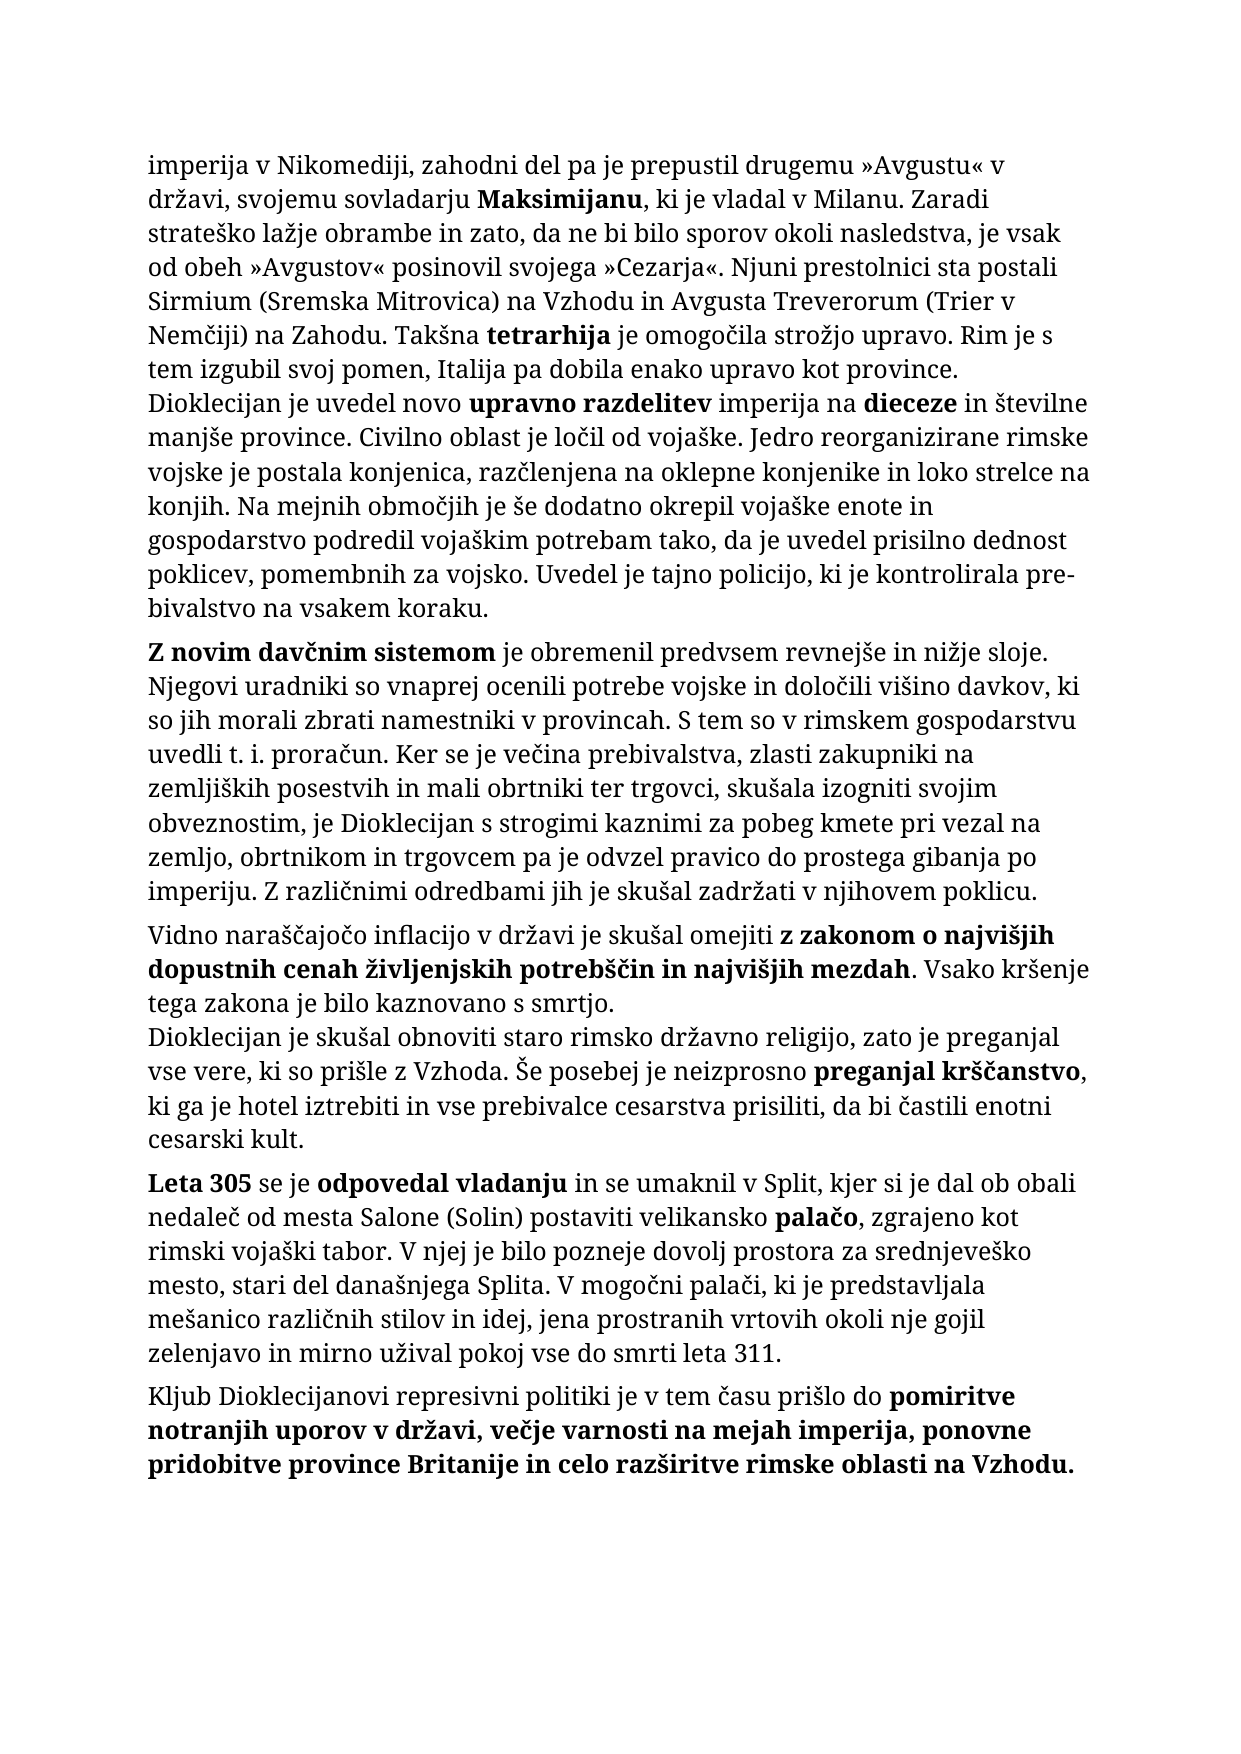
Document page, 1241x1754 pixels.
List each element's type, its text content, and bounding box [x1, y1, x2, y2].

text Kljub Dioklecijanovi represivni politiki je v tem času prišlo do po­miritve notranjih uporov v državi, večje varnosti na mejah imperi­ja, ponovne pridobitve province Britanije in celo razširitve rimske oblasti na Vzhodu. [148, 1378, 1093, 1481]
text Vidno naraščajočo inflacijo v državi je skušal omejiti z zakonom o naj­višjih dopustnih cenah življenjskih potrebščin in najvišjih mezdah. Vsako kršenje tega zakona je bilo kaznovano s smrtjo. [148, 918, 1093, 1020]
text Z novim davčnim sistemom je obremenil predvsem revnejše in nižje sloje. Njegovi uradniki so vnaprej ocenili potrebe vojske in določili višino davkov, ki so jih morali zbrati namestniki v provin­cah. S tem so v rimskem gospodarstvu uvedli t. i. proračun. Ker se je večina prebivalstva, zlasti zakupniki na zemljiških posestvih in ma­li obrtniki ter trgovci, skušala izogniti svojim obveznostim, je Dio­klecijan s strogimi kaznimi za pobeg kmete pri vezal na zemljo, obrtnikom in trgovcem pa je odvzel pravico do prostega gibanja po imperiju. Z različnimi odredbami jih je skušal zadržati v njihovem poklicu. [148, 635, 1093, 907]
text Leta 305 se je odpovedal vladanju in se umaknil v Split, kjer si je dal ob obali nedaleč od mesta Salone (Solin) postaviti velikansko palačo, zgrajeno kot rimski vojaški tabor. V njej je bilo pozneje do­volj prostora za srednjeveško mesto, stari del današnjega Splita. V mogočni palači, ki je predstavljala mešanico različnih stilov in idej, jena prostranih vrtovih okoli nje gojil zelenjavo in mirno užival po­koj vse do smrti leta 311. [148, 1165, 1093, 1369]
text Dioklecijan je skušal obnoviti staro rimsko državno religijo, zato je preganjal vse vere, ki so prišle z Vzhoda. Še posebej je neizprosno preganjal krščanstvo, ki ga je hotel iztrebiti in vse prebivalce cesar­stva prisiliti, da bi častili enotni cesarski kult. [148, 1020, 1093, 1156]
text Dioklecijan je uvedel novo upravno razdelitev imperija na dieceze in številne manjše province. Civilno oblast je ločil od vojaške. Je­dro reorganizirane rimske vojske je postala konjenica, razčlenjena na oklepne konjenike in loko strelce na konjih. Na mejnih območ­jih je še dodatno okrepil vojaške enote in gospodarstvo podredil vo­jaškim potrebam tako, da je uvedel prisilno dednost poklicev, pomembnih za vojsko. Uvedel je tajno policijo, ki je kontrolirala pre­bivalstvo na vsakem koraku. [148, 386, 1093, 624]
text imperija v Nikomediji, zahodni del pa je prepu­stil drugemu »Avgustu« v državi, svojemu sovladarju Maksimijanu, ki je vladal v Milanu. Zaradi strateško lažje obrambe in zato, da ne bi bilo sporov okoli nasledstva, je vsak od obeh »Avgustov« posino­vil svojega »Cezarja«. Njuni prestolnici sta postali Sirmium (Srem­ska Mitrovica) na Vzhodu in Avgusta Treverorum (Trier v Nemčiji) na Zahodu. Takšna tetrarhija je omogočila strožjo upravo. Rim je s tem izgubil svoj pomen, Italija pa dobila enako upravo kot pro­vince. [148, 148, 1093, 386]
